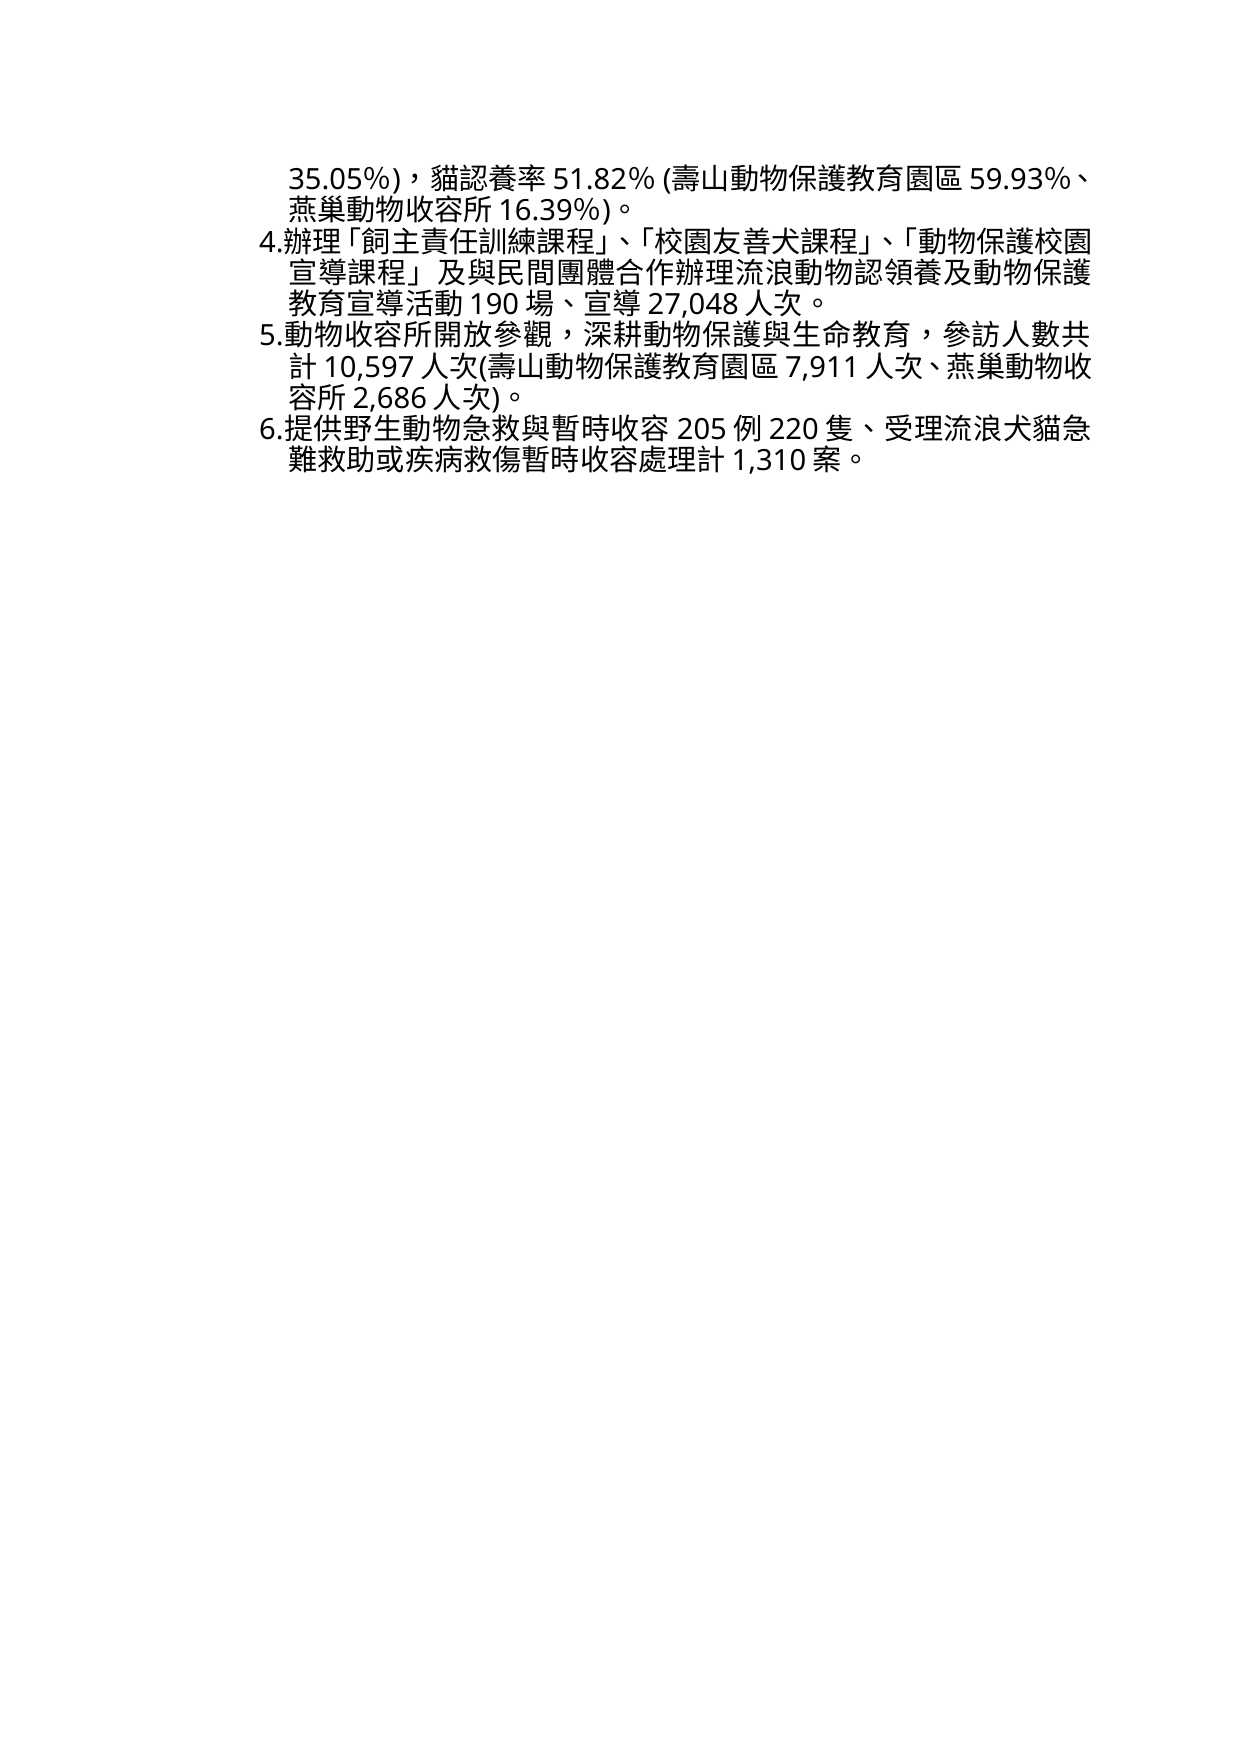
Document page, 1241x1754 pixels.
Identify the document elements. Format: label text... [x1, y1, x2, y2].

text 3.加強流浪動物收容安置，受理流浪動物捕捉申請3,154件、收置流浪犬1,172隻、貓360隻；通知飼主領回犬貓77隻；擴大辦理流浪犬貓認養704隻，認養率45.95％，其中犬隻認養率47.27％ (壽山動物保護教育園區60.07％、燕巢動物收容所35.05％)，貓認養率51.82％ (壽山動物保護教育園區59.93％、燕巢動物收容所16.39％)。 [259, 164, 1092, 227]
text 5.動物收容所開放參觀，深耕動物保護與生命教育，參訪人數共計10,597人次(壽山動物保護教育園區7,911人次、燕巢動物收容所2,686人次)。 [259, 321, 1092, 414]
text 6.提供野生動物急救與暫時收容205例220隻、受理流浪犬貓急難救助或疾病救傷暫時收容處理計1,310案。 [259, 414, 1092, 477]
text 4.辦理「飼主責任訓練課程」、「校園友善犬課程」、「動物保護校園宣導課程」及與民間團體合作辦理流浪動物認領養及動物保護教育宣導活動190場、宣導27,048人次。 [259, 227, 1092, 321]
